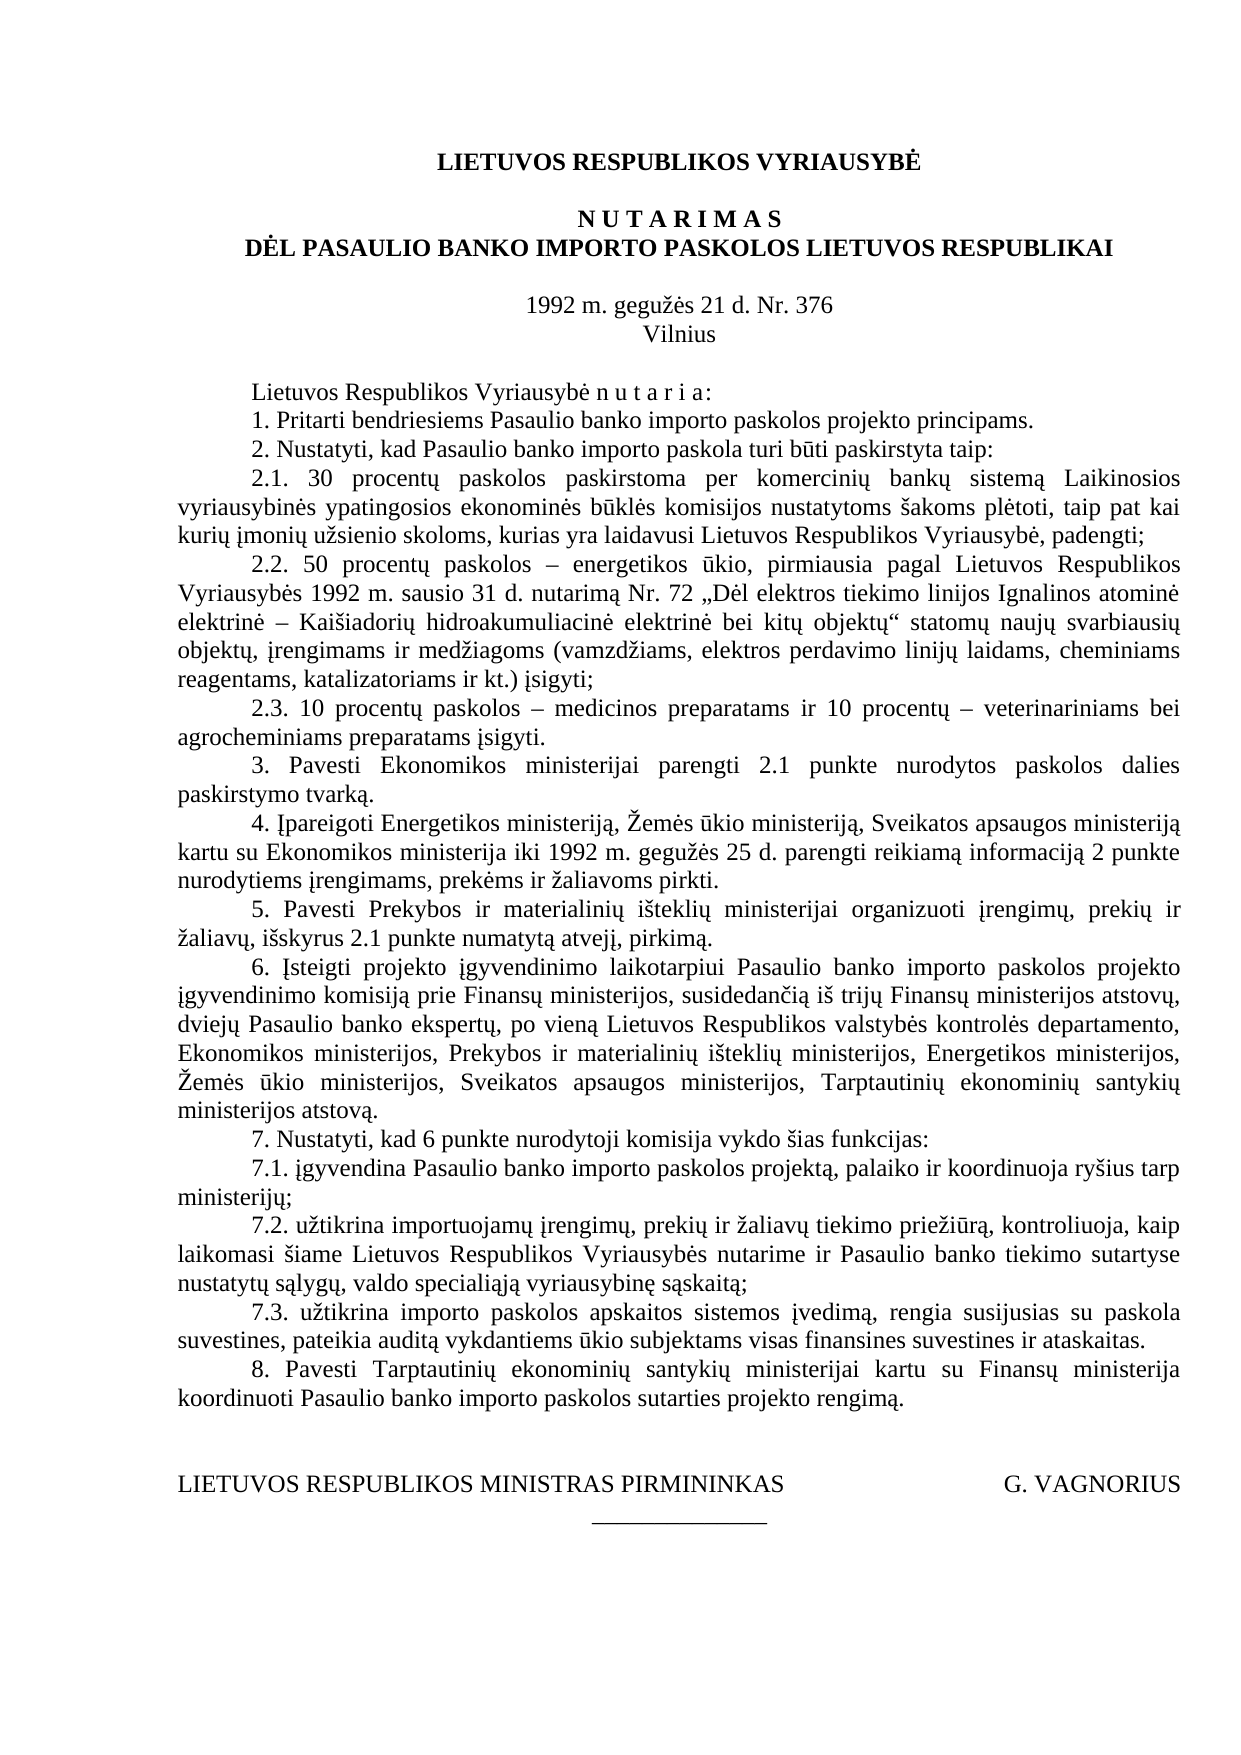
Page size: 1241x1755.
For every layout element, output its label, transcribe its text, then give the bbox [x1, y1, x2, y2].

text 3. Pavesti Ekonomikos ministerijai parengti 2.1 punkte nurodytos paskolos dalies paskirstymo tvarką. [177, 751, 1181, 808]
text 7.1. įgyvendina Pasaulio banko importo paskolos projektą, palaiko ir koordinuoja ryšius tarp ministerijų; [177, 1153, 1181, 1211]
text Vilnius [177, 319, 1181, 348]
text LIETUVOS RESPUBLIKOS VYRIAUSYBĖ [177, 147, 1181, 176]
text 2.3. 10 procentų paskolos – medicinos preparatams ir 10 procentų – veterinariniams bei agrocheminiams preparatams įsigyti. [177, 693, 1181, 751]
text 4. Įpareigoti Energetikos ministeriją, Žemės ūkio ministeriją, Sveikatos apsaugos ministeriją kartu su Ekonomikos ministerija iki 1992 m. gegužės 25 d. parengti reikiamą informaciją 2 punkte nurodytiems įrengimams, prekėms ir žaliavoms pirkti. [177, 808, 1181, 894]
text N U T A R I M A S [177, 204, 1181, 233]
text 2.2. 50 procentų paskolos – energetikos ūkio, pirmiausia pagal Lietuvos Respublikos Vyriausybės 1992 m. sausio 31 d. nutarimą Nr. 72 „Dėl elektros tiekimo linijos Ignalinos atominė elektrinė – Kaišiadorių hidroakumuliacinė elektrinė bei kitų objektų“ statomų naujų svarbiausių objektų, įrengimams ir medžiagoms (vamzdžiams, elektros perdavimo linijų laidams, cheminiams reagentams, katalizatoriams ir kt.) įsigyti; [177, 549, 1181, 693]
text 7. Nustatyti, kad 6 punkte nurodytoji komisija vykdo šias funkcijas: [177, 1124, 1181, 1153]
text 5. Pavesti Prekybos ir materialinių išteklių ministerijai organizuoti įrengimų, prekių ir žaliavų, išskyrus 2.1 punkte numatytą atvejį, pirkimą. [177, 894, 1181, 952]
text LIETUVOS RESPUBLIKOS MINISTRAS PIRMININKAS G. VAGNORIUS [177, 1469, 1181, 1498]
text 7.2. užtikrina importuojamų įrengimų, prekių ir žaliavų tiekimo priežiūrą, kontroliuoja, kaip laikomasi šiame Lietuvos Respublikos Vyriausybės nutarime ir Pasaulio banko tiekimo sutartyse nustatytų sąlygų, valdo specialiąją vyriausybinę sąskaitą; [177, 1211, 1181, 1297]
text ______________ [177, 1498, 1181, 1527]
text 7.3. užtikrina importo paskolos apskaitos sistemos įvedimą, rengia susijusias su paskola suvestines, pateikia auditą vykdantiems ūkio subjektams visas finansines suvestines ir ataskaitas. [177, 1297, 1181, 1354]
text 8. Pavesti Tarptautinių ekonominių santykių ministerijai kartu su Finansų ministerija koordinuoti Pasaulio banko importo paskolos sutarties projekto rengimą. [177, 1354, 1181, 1412]
text 6. Įsteigti projekto įgyvendinimo laikotarpiui Pasaulio banko importo paskolos projekto įgyvendinimo komisiją prie Finansų ministerijos, susidedančią iš trijų Finansų ministerijos atstovų, dviejų Pasaulio banko ekspertų, po vieną Lietuvos Respublikos valstybės kontrolės departamento, Ekonomikos ministerijos, Prekybos ir materialinių išteklių ministerijos, Energetikos ministerijos, Žemės ūkio ministerijos, Sveikatos apsaugos ministerijos, Tarptautinių ekonominių santykių ministerijos atstovą. [177, 952, 1181, 1124]
text 1. Pritarti bendriesiems Pasaulio banko importo paskolos projekto principams. [177, 406, 1181, 434]
text Lietuvos Respublikos Vyriausybė nutaria: [177, 377, 1181, 406]
text 2.1. 30 procentų paskolos paskirstoma per komercinių bankų sistemą Laikinosios vyriausybinės ypatingosios ekonominės būklės komisijos nustatytoms šakoms plėtoti, taip pat kai kurių įmonių užsienio skoloms, kurias yra laidavusi Lietuvos Respublikos Vyriausybė, padengti; [177, 463, 1181, 549]
text DĖL PASAULIO BANKO IMPORTO PASKOLOS LIETUVOS RESPUBLIKAI [177, 233, 1181, 262]
text 2. Nustatyti, kad Pasaulio banko importo paskola turi būti paskirstyta taip: [177, 434, 1181, 463]
text 1992 m. gegužės 21 d. Nr. 376 [177, 291, 1181, 319]
